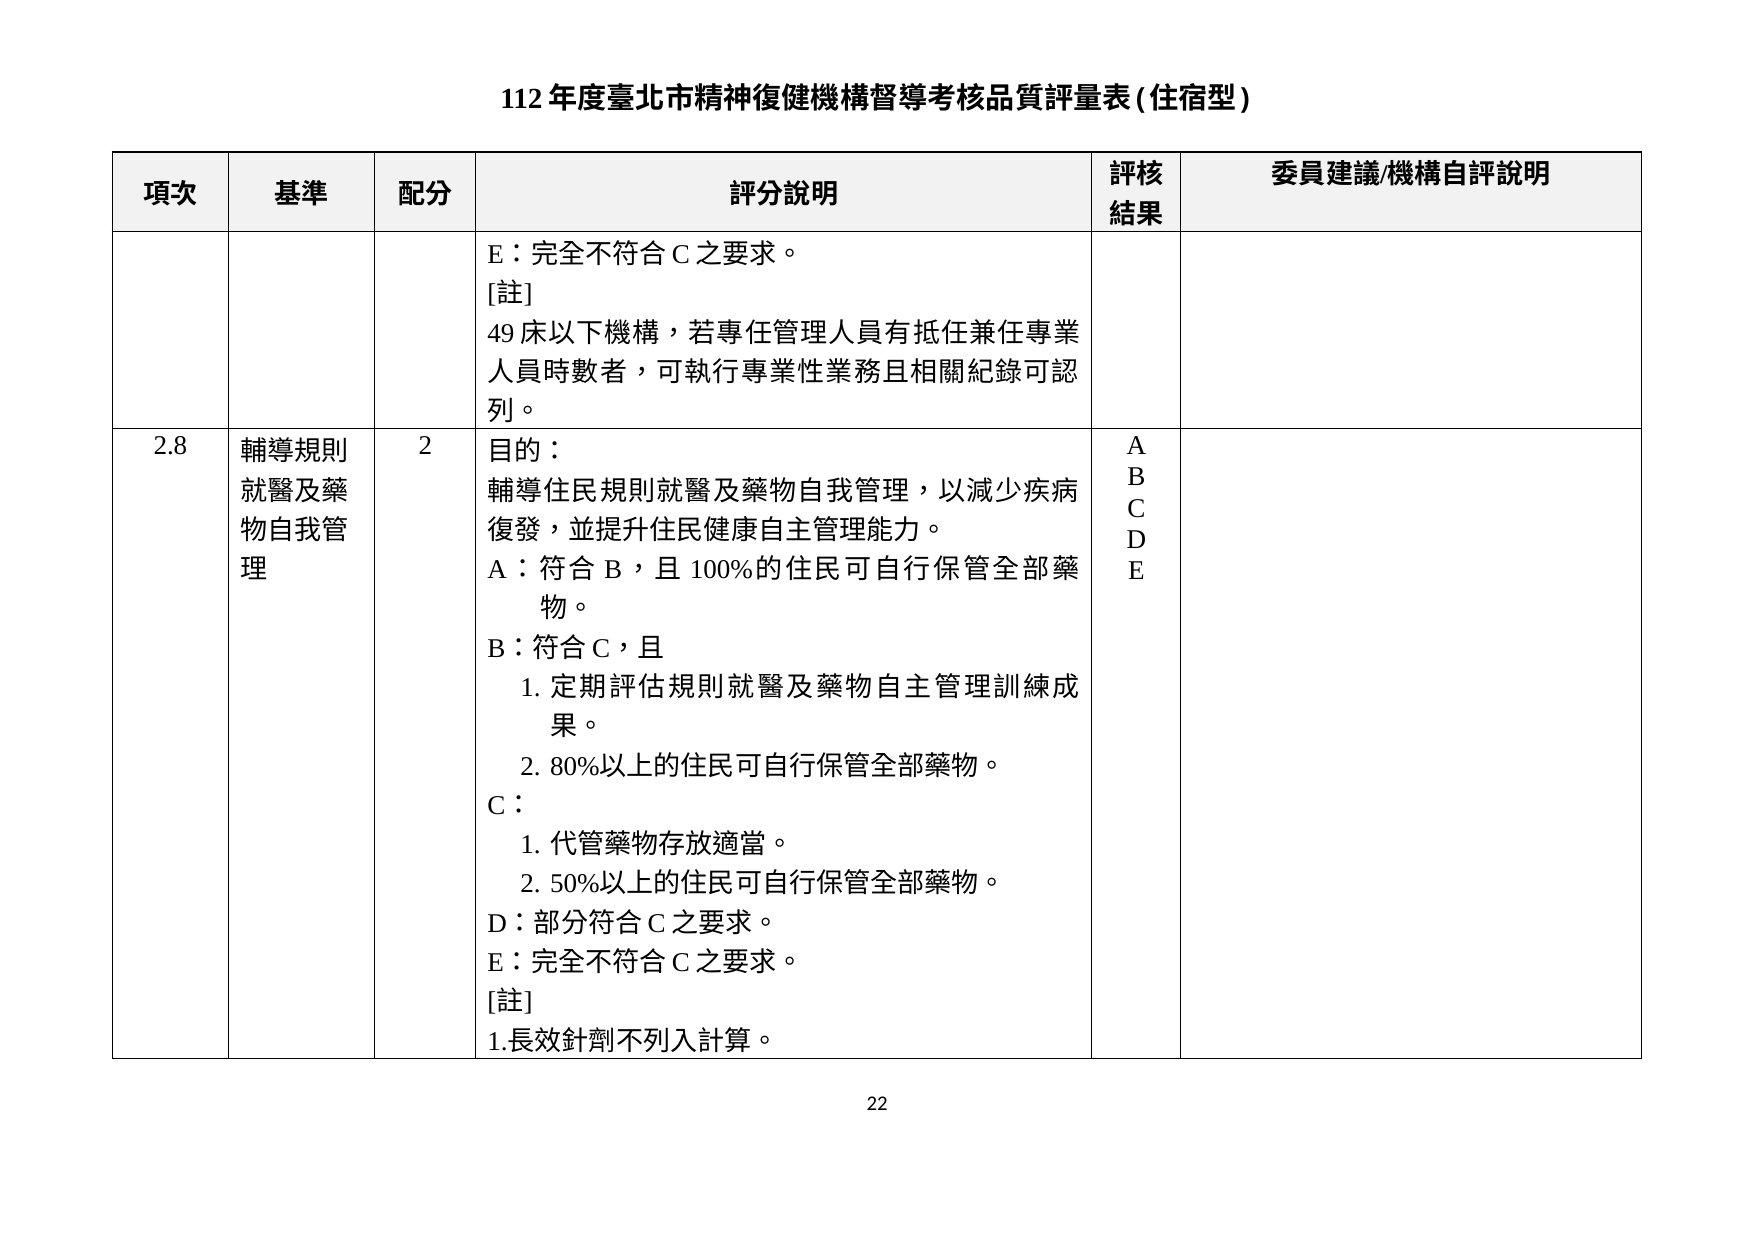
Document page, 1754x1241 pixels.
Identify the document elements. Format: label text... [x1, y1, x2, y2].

table_header 評分說明 [476, 153, 1091, 231]
table_cell 目的： 輔導住民規則就醫及藥物自我管理，以減少疾病復發，並提升住民健康自主管理能力。 A：符合B，且100%的住民可自行保管全部藥物。 B：符合C，且 定期評估規則就醫及藥物自主管理訓練成果。 80%以上的住民可自行保管全部藥物。 C： 代管藥物存放適當。 50%以上的住民可自行保管全部藥物。 D：部分符合C之要求。 E：完全不符合C之要求。 [註] 1.長效針劑不列入計算。 [476, 429, 1091, 1058]
table_header 項次 [113, 153, 228, 231]
table_cell [375, 232, 475, 428]
table_cell [1181, 429, 1641, 1058]
table_cell E：完全不符合C之要求。 [註] 49床以下機構，若專任管理人員有抵任兼任專業人員時數者，可執行專業性業務且相關紀錄可認列。 [476, 232, 1091, 428]
table_cell [1181, 232, 1641, 428]
table_cell A B C D E [1092, 429, 1180, 1058]
table_cell [1092, 232, 1180, 428]
table_cell 2.8 [113, 429, 228, 1058]
table_cell 輔導規則就醫及藥物自我管理 [229, 429, 374, 1058]
table_header 委員建議/機構自評說明 [1181, 153, 1641, 231]
table_header 基準 [229, 153, 374, 231]
table_cell [113, 232, 228, 428]
table_cell [229, 232, 374, 428]
table_cell 2 [375, 429, 475, 1058]
table_header 評核 結果 [1092, 153, 1180, 231]
table_header 配分 [375, 153, 475, 231]
